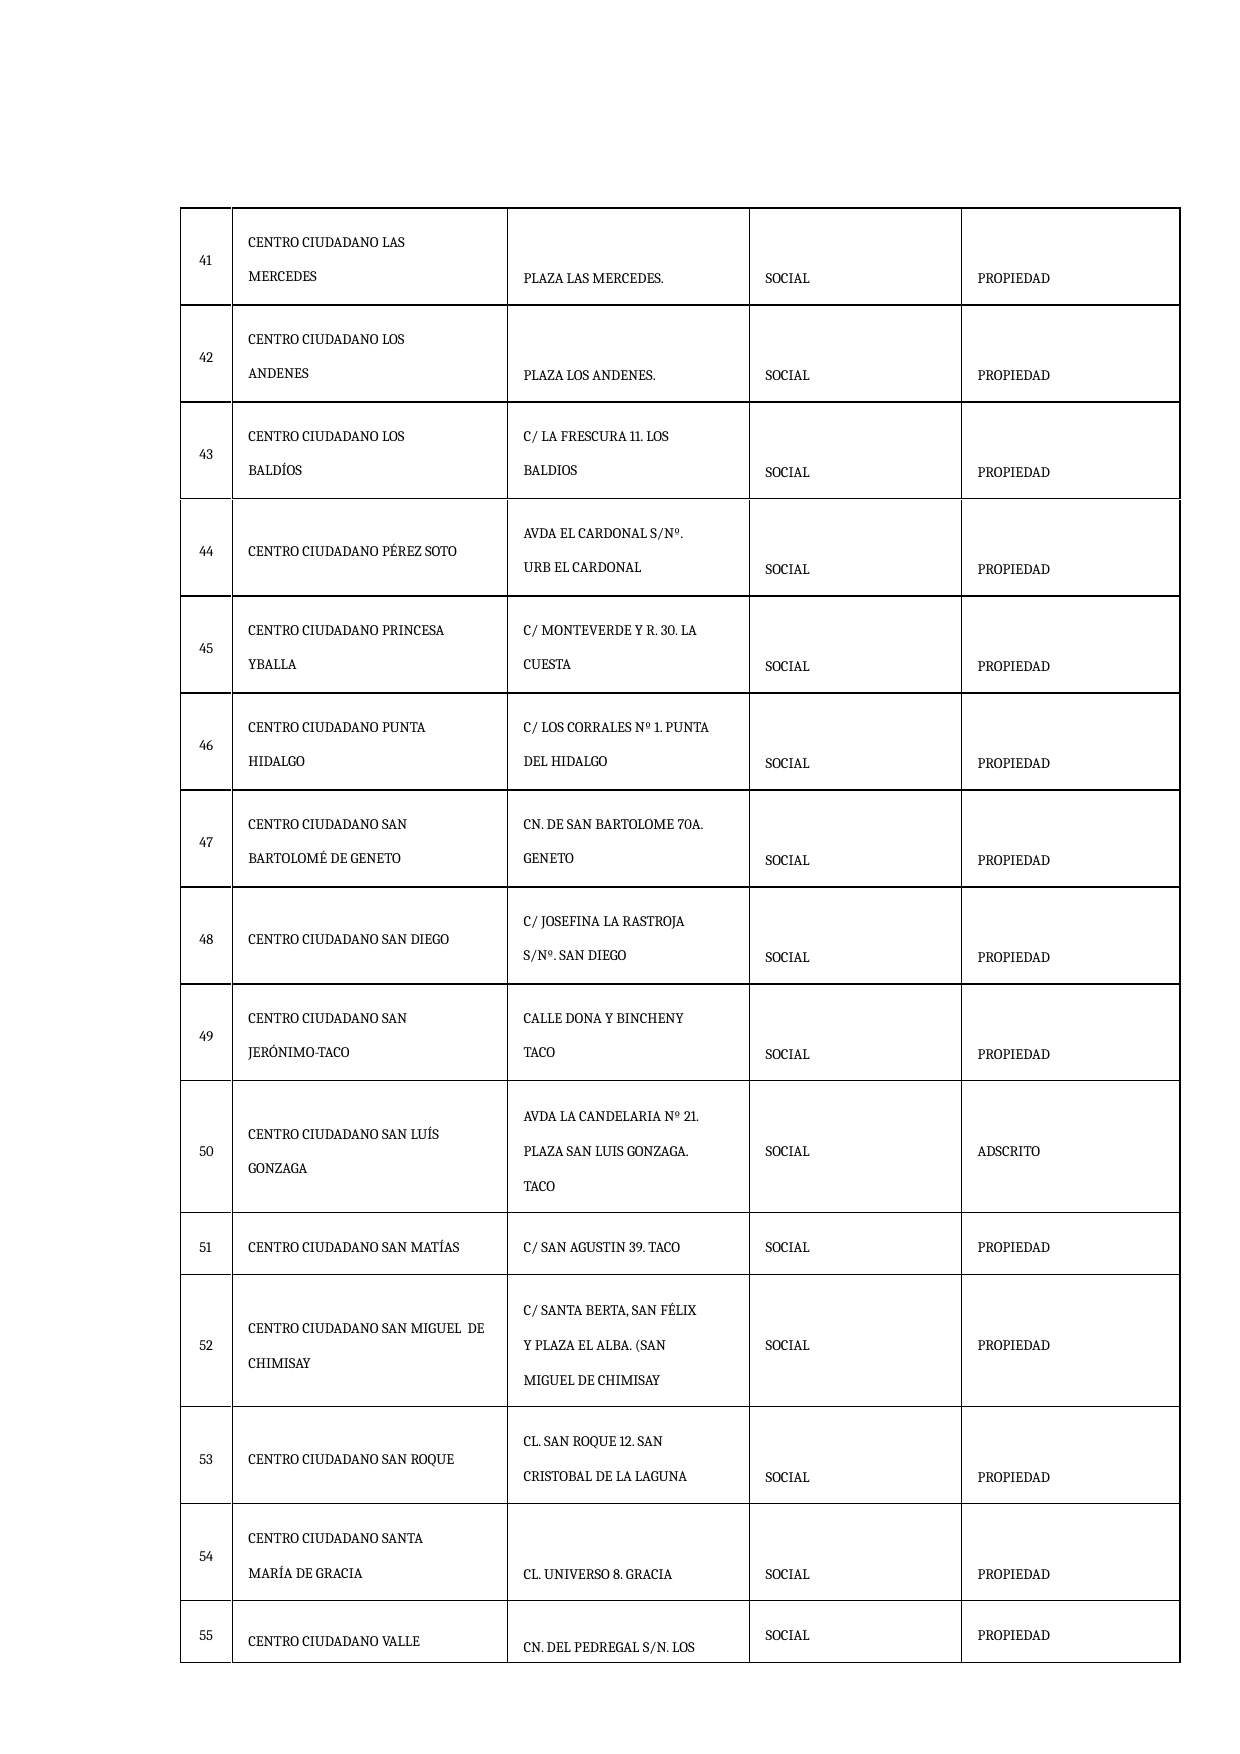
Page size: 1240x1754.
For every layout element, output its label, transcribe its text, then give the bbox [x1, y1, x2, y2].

text SOCIAL [765, 1469, 812, 1486]
text PROPIEDAD [977, 949, 1052, 966]
text CRISTOBAL DE LA LAGUNA [523, 1468, 689, 1485]
text CENTRO CIUDADANO LAS [248, 234, 407, 251]
text SOCIAL [765, 1143, 812, 1160]
text 46 [199, 737, 216, 754]
text 47 [199, 834, 216, 851]
text JERÓNIMO-TACO [248, 1045, 352, 1062]
text SOCIAL [765, 1566, 812, 1583]
text 48 [199, 931, 217, 948]
text BARTOLOMÉ DE GENETO [248, 851, 403, 867]
text 53 [199, 1451, 216, 1468]
text AVDA EL CARDONAL S/Nº. [523, 526, 685, 542]
text 50 [199, 1143, 217, 1160]
text CENTRO CIUDADANO PÉREZ SOTO [248, 543, 459, 560]
text C/ MONTEVERDE Y R. 30. LA [523, 623, 699, 639]
text AVDA LA CANDELARIA Nº 21. [523, 1108, 701, 1125]
text 54 [199, 1548, 216, 1565]
text SOCIAL [765, 949, 812, 966]
text PROPIEDAD [977, 1240, 1052, 1257]
text ADSCRITO [977, 1143, 1043, 1160]
text CENTRO CIUDADANO VALLE [248, 1633, 422, 1650]
text PROPIEDAD [977, 1337, 1052, 1354]
text DE [467, 1320, 487, 1337]
text 55 [199, 1627, 216, 1644]
text SOCIAL [765, 1240, 812, 1257]
text MERCEDES [248, 268, 319, 285]
text PROPIEDAD [977, 1566, 1052, 1583]
text CN. DEL PEDREGAL S/N. LOS [523, 1639, 697, 1656]
text SOCIAL [765, 561, 812, 578]
text PROPIEDAD [977, 561, 1052, 578]
text CENTRO CIUDADANO PRINCESA [248, 623, 446, 639]
text SOCIAL [765, 852, 812, 869]
text C/ SANTA BERTA, SAN FÉLIX [523, 1302, 698, 1319]
text C/ LA FRESCURA 11. LOS [523, 428, 671, 445]
text PROPIEDAD [977, 1627, 1052, 1644]
text HIDALGO [248, 754, 308, 770]
text CENTRO CIUDADANO SANTA [248, 1530, 425, 1547]
text 49 [199, 1028, 216, 1045]
text MARÍA DE GRACIA [248, 1565, 365, 1582]
text ANDENES [248, 366, 311, 382]
text PLAZA LOS ANDENES. [523, 367, 658, 384]
text Y PLAZA EL ALBA. (SAN [523, 1337, 668, 1354]
text CENTRO CIUDADANO SAN DIEGO [248, 931, 451, 948]
text CENTRO CIUDADANO LOS [248, 332, 407, 348]
text SOCIAL [765, 464, 812, 481]
text CHIMISAY [248, 1355, 314, 1372]
text SOCIAL [765, 1046, 812, 1063]
text GONZAGA [248, 1161, 310, 1178]
text 51 [199, 1240, 214, 1257]
text 41 [199, 252, 215, 269]
text 43 [199, 446, 216, 463]
text PLAZA SAN LUIS GONZAGA. [523, 1143, 691, 1160]
text CENTRO CIUDADANO SAN [248, 816, 409, 833]
text CENTRO CIUDADANO SAN [248, 1010, 409, 1027]
text PLAZA LAS MERCEDES. [523, 270, 666, 287]
text PROPIEDAD [977, 367, 1052, 384]
text 45 [199, 640, 216, 657]
text SOCIAL [765, 755, 812, 772]
text CL. UNIVERSO 8. GRACIA [523, 1566, 674, 1583]
text CL. SAN ROQUE 12. SAN [523, 1433, 665, 1450]
text PROPIEDAD [977, 852, 1052, 869]
text YBALLA [248, 657, 299, 673]
text SOCIAL [765, 270, 812, 287]
text PROPIEDAD [977, 270, 1052, 287]
text MIGUEL DE CHIMISAY [523, 1372, 663, 1389]
text S/Nº. SAN DIEGO [523, 948, 629, 964]
text SOCIAL [765, 658, 812, 675]
text PROPIEDAD [977, 464, 1052, 481]
text PROPIEDAD [977, 755, 1052, 772]
text TACO [523, 1178, 558, 1194]
text CENTRO CIUDADANO SAN ROQUE [248, 1451, 456, 1468]
text SOCIAL [765, 1627, 812, 1644]
text CALLE DONA Y BINCHENY [523, 1010, 686, 1027]
text CENTRO CIUDADANO SAN MATÍAS [248, 1240, 461, 1257]
text C/ LOS CORRALES Nº 1. PUNTA [523, 720, 711, 736]
text PROPIEDAD [977, 1046, 1052, 1063]
text URB EL CARDONAL [523, 559, 644, 576]
text PROPIEDAD [977, 658, 1052, 675]
text CUESTA [523, 657, 574, 673]
text PROPIEDAD [977, 1469, 1052, 1486]
text GENETO [523, 851, 577, 867]
text C/ JOSEFINA LA RASTROJA [523, 913, 687, 930]
text C/ SAN AGUSTIN 39. TACO [523, 1240, 682, 1257]
text 44 [199, 543, 217, 560]
text CENTRO CIUDADANO PUNTA [248, 720, 428, 736]
text CENTRO CIUDADANO SAN MIGUEL [248, 1320, 463, 1337]
text CENTRO CIUDADANO SAN LUÍS [248, 1126, 441, 1143]
text CENTRO CIUDADANO LOS [248, 428, 407, 445]
text DEL HIDALGO [523, 754, 610, 770]
text 42 [199, 349, 216, 366]
text SOCIAL [765, 367, 812, 384]
text BALDÍOS [248, 463, 305, 479]
text TACO [523, 1045, 558, 1062]
text BALDIOS [523, 463, 580, 479]
text 52 [199, 1337, 216, 1354]
text SOCIAL [765, 1337, 812, 1354]
text CN. DE SAN BARTOLOME 70A. [523, 816, 705, 833]
